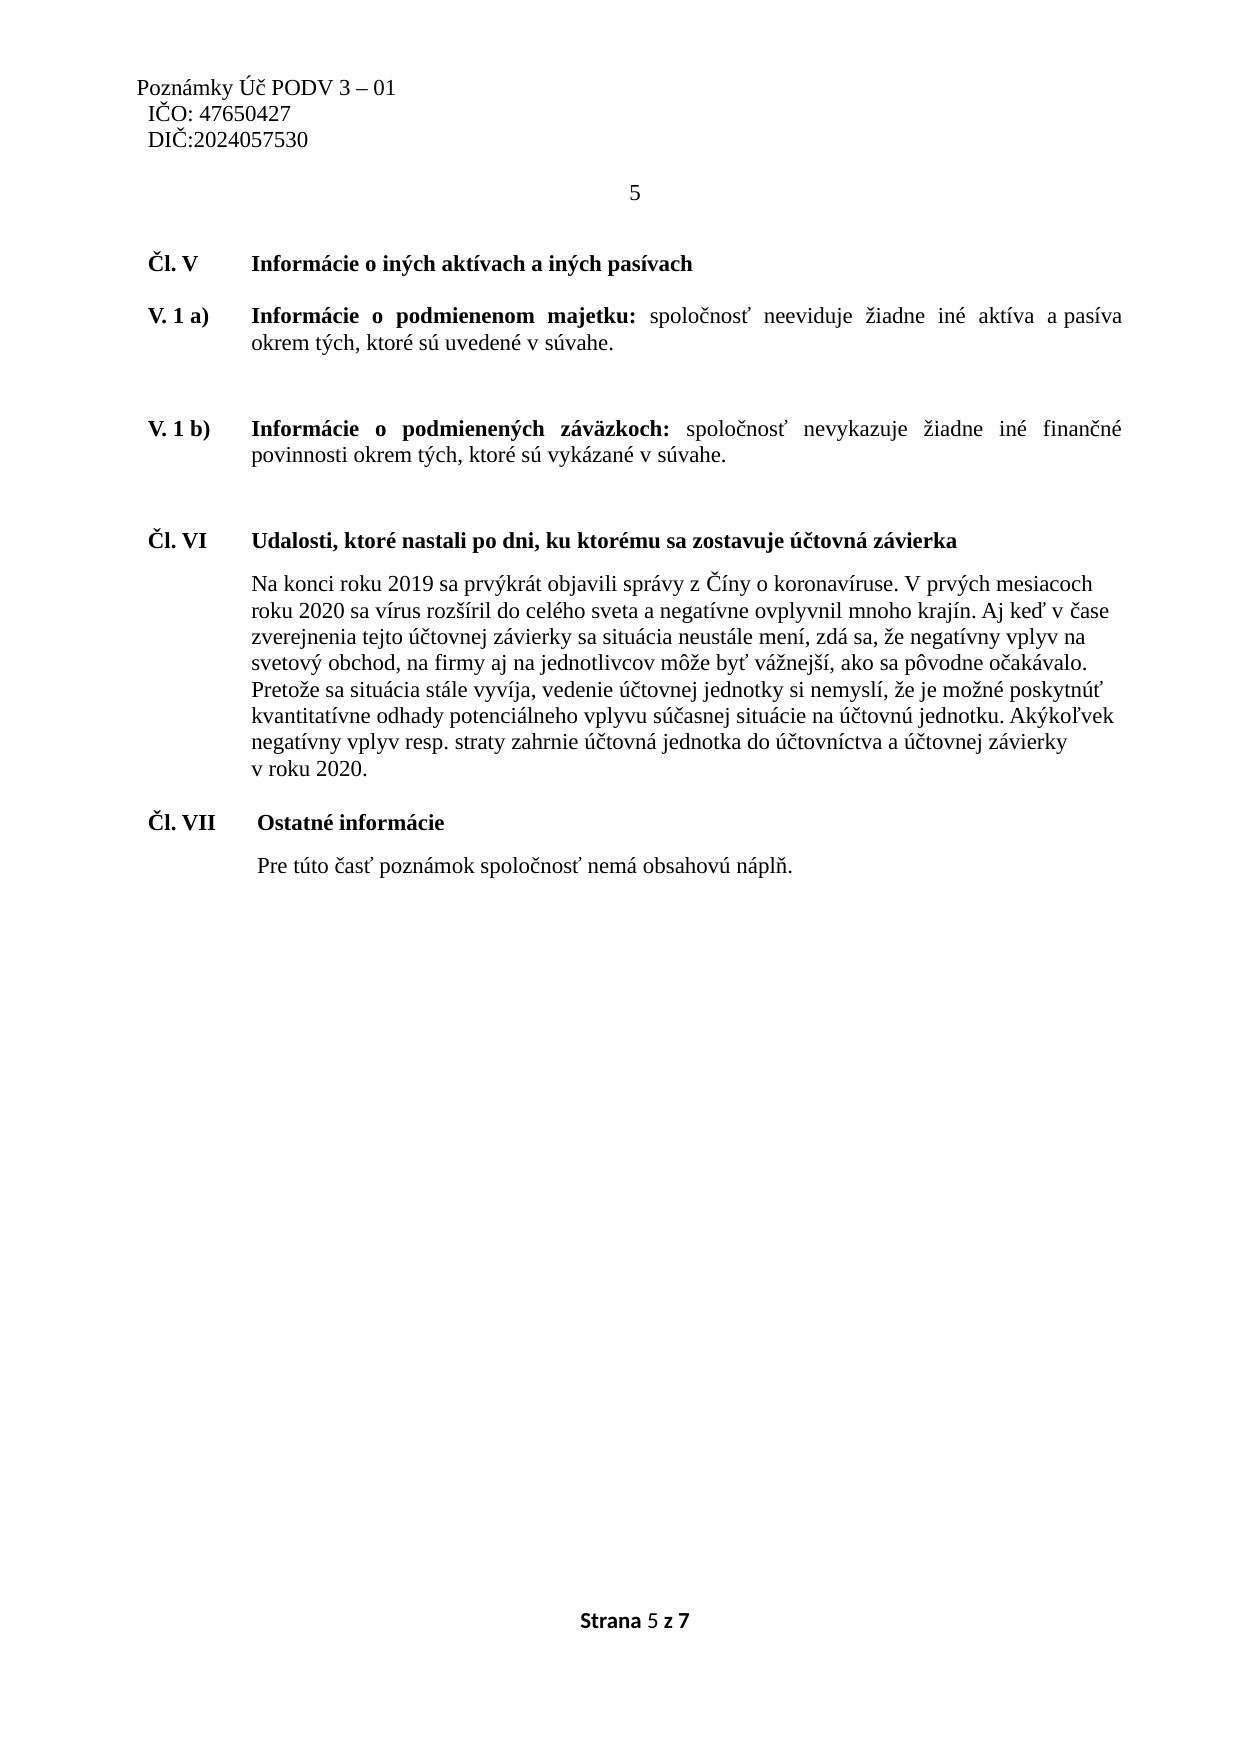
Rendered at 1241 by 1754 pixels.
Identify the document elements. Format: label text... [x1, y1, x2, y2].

text Čl. VII Ostatné informácie [148, 809, 1122, 836]
text V. 1 b) Informácie o podmienených záväzkoch: spoločnosť nevykazuje žiadne iné finančné povinnosti okrem tých, ktoré sú vykázané v súvahe. [148, 415, 1122, 468]
text Čl. VI Udalosti, ktoré nastali po dni, ku ktorému sa zostavuje účtovná závierka [148, 527, 1122, 554]
text Na konci roku 2019 sa prvýkrát objavili správy z Číny o koronavíruse. V prvých mesiacoch roku 2020 sa vírus rozšíril do celého sveta a negatívne ovplyvnil mnoho krajín. Aj keď v čase zverejnenia tejto účtovnej závierky sa situácia neustále mení, zdá sa, že negatívny vplyv na svetový obchod, na firmy aj na jednotlivcov môže byť vážnejší, ako sa pôvodne očakávalo. Pretože sa situácia stále vyvíja, vedenie účtovnej jednotky si nemyslí, že je možné poskytnúť kvantitatívne odhady potenciálneho vplyvu súčasnej situácie na účtovnú jednotku. Akýkoľvek negatívny vplyv resp. straty zahrnie účtovná jednotka do účtovníctva a účtovnej závierky v roku 2020. [251, 570, 1122, 781]
text V. 1 a) Informácie o podmienenom majetku: spoločnosť neeviduje žiadne iné aktíva a pasíva okrem tých, ktoré sú uvedené v súvahe. [148, 302, 1122, 355]
text Pre túto časť poznámok spoločnosť nemá obsahovú náplň. [148, 852, 1122, 878]
text Čl. V Informácie o iných aktívach a iných pasívach [148, 250, 1122, 276]
